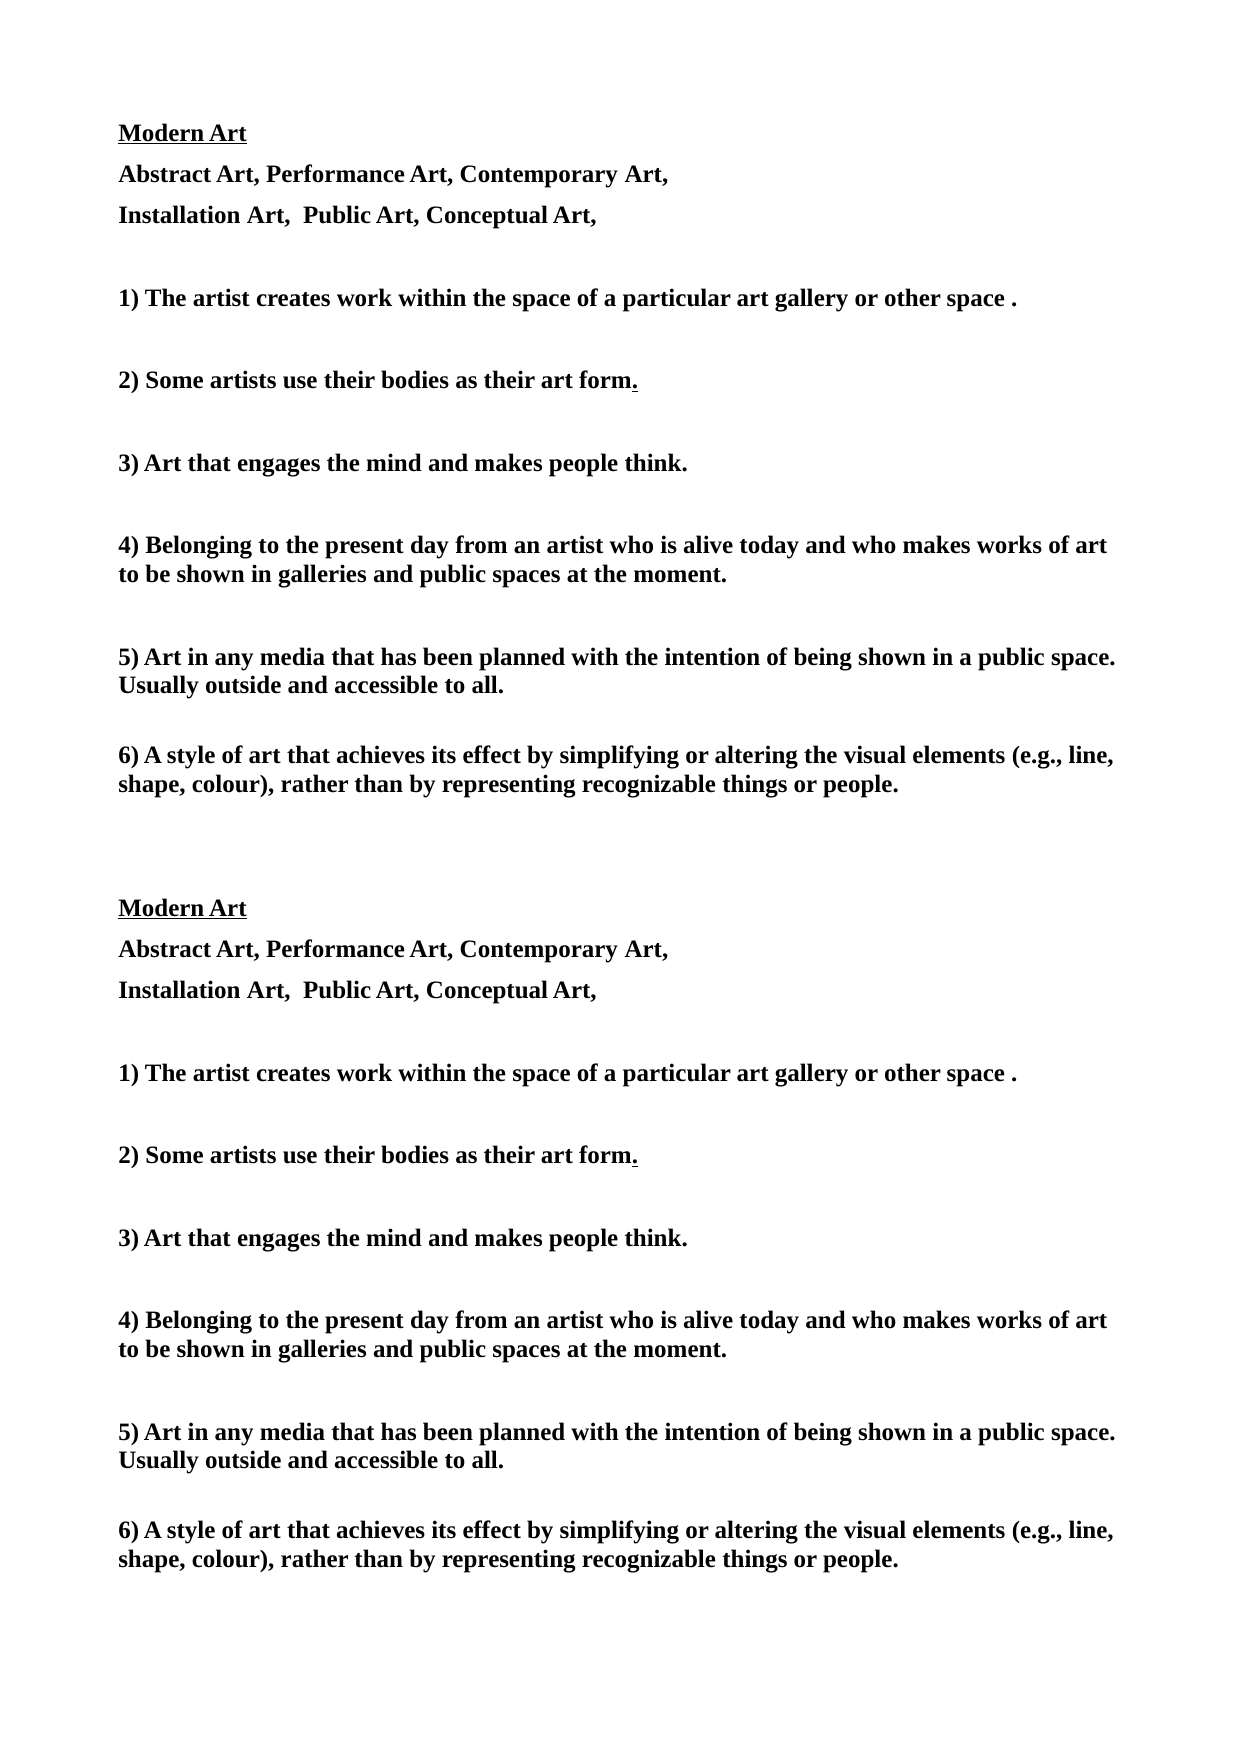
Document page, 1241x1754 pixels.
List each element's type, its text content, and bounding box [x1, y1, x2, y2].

text 4) Belonging to the present day from an artist who is alive today and who makes works of art to be shown in galleries and public spaces at the moment. [118, 531, 1122, 588]
text 1) The artist creates work within the space of a particular art gallery or other space . [118, 1058, 1122, 1087]
text 4) Belonging to the present day from an artist who is alive today and who makes works of art to be shown in galleries and public spaces at the moment. [118, 1306, 1122, 1363]
text 2) Some artists use their bodies as their art form. [118, 366, 1122, 394]
text 6) A style of art that achieves its effect by simplifying or altering the visual elements (e.g., line, shape, colour), rather than by representing recognizable things or people. [118, 712, 1122, 798]
text Installation Art, Public Art, Conceptual Art, [118, 201, 1122, 229]
text 5) Art in any media that has been planned with the intention of being shown in a public space. Usually outside and accessible to all. [118, 1417, 1122, 1474]
text 1) The artist creates work within the space of a particular art gallery or other space . [118, 283, 1122, 312]
text 6) A style of art that achieves its effect by simplifying or altering the visual elements (e.g., line, shape, colour), rather than by representing recognizable things or people. [118, 1487, 1122, 1573]
text Modern Art [118, 118, 1122, 147]
text 3) Art that engages the mind and makes people think. [118, 448, 1122, 477]
text Modern Art [118, 893, 1122, 922]
text 5) Art in any media that has been planned with the intention of being shown in a public space. Usually outside and accessible to all. [118, 642, 1122, 699]
text 3) Art that engages the mind and makes people think. [118, 1223, 1122, 1252]
text Abstract Art, Performance Art, Contemporary Art, [118, 934, 1122, 963]
text Abstract Art, Performance Art, Contemporary Art, [118, 159, 1122, 188]
text 2) Some artists use their bodies as their art form. [118, 1141, 1122, 1169]
text Installation Art, Public Art, Conceptual Art, [118, 976, 1122, 1004]
